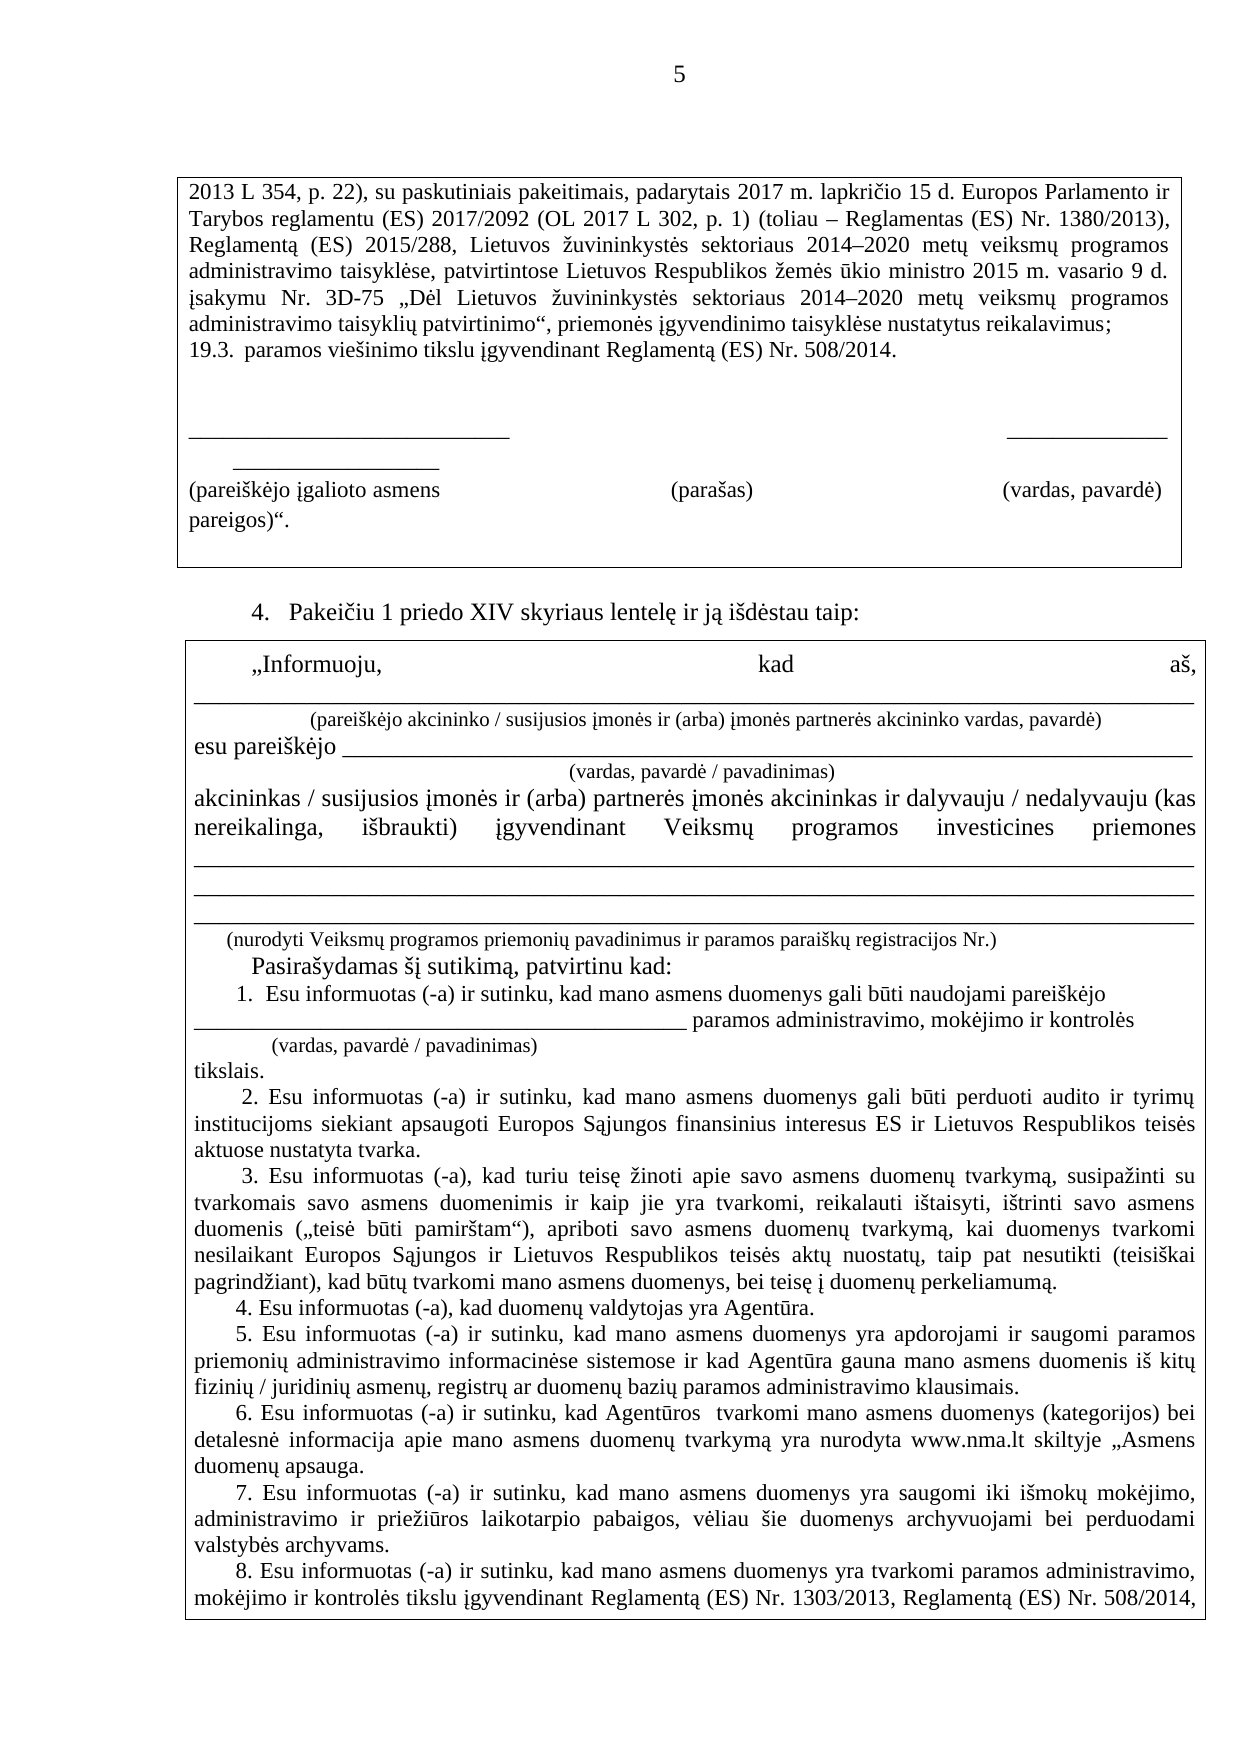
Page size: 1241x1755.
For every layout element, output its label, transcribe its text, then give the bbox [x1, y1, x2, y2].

text 4. Pakeičiu 1 priedo XIV skyriaus lentelę ir ją išdėstau taip: [251, 597, 1181, 625]
table_header 2013 L 354, p. 22), su paskutiniais pakeitimais, padarytais 2017 m. lapkričio 15 d. Europos Parlamento ir Tarybos reglamentu (ES) 2017/2092 (OL 2017 L 302, p. 1) (toliau – Reglamentas (ES) Nr. 1380/2013), Reglamentą (ES) 2015/288, Lietuvos žuvininkystės sektoriaus 2014–2020 metų veiksmų programos administravimo taisyklėse, patvirtintose Lietuvos Respublikos žemės ūkio ministro 2015 m. vasario 9 d. įsakymu Nr. 3D-75 „Dėl Lietuvos žuvininkystės sektoriaus 2014–2020 metų veiksmų programos administravimo taisyklių patvirtinimo“, priemonės įgyvendinimo taisyklėse nustatytus reikalavimus; 19.3. paramos viešinimo tikslu įgyvendinant Reglamentą (ES) Nr. 508/2014. ____________________________ ______________ __________________ (pareiškėjo įgalioto asmens (parašas) (vardas, pavardė) pareigos)“. [178, 178, 1181, 537]
table_header „Informuoju, kad aš, ________________________________________________________________________________ (pareiškėjo akcininko / susijusios įmonės ir (arba) įmonės partnerės akcininko vardas, pavardė) esu pareiškėjo ____________________________________________________________________ (vardas, pavardė / pavadinimas) akcininkas / susijusios įmonės ir (arba) partnerės įmonės akcininkas ir dalyvauju / nedalyvauju (kas nereikalinga, išbraukti) įgyvendinant Veiksmų programos investicines priemones ________________________________________________________________________________ ________________________________________________________________________________ ________________________________________________________________________________ (nurodyti Veiksmų programos priemonių pavadinimus ir paramos paraiškų registracijos Nr.) Pasirašydamas šį sutikimą, patvirtinu kad: 1. Esu informuotas (-a) ir sutinku, kad mano asmens duomenys gali būti naudojami pareiškėjo ___________________________________________ paramos administravimo, mokėjimo ir kontrolės (vardas, pavardė / pavadinimas) tikslais. 2. Esu informuotas (-a) ir sutinku, kad mano asmens duomenys gali būti perduoti audito ir tyrimų institucijoms siekiant apsaugoti Europos Sąjungos finansinius interesus ES ir Lietuvos Respublikos teisės aktuose nustatyta tvarka. 3. Esu informuotas (-a), kad turiu teisę žinoti apie savo asmens duomenų tvarkymą, susipažinti su tvarkomais savo asmens duomenimis ir kaip jie yra tvarkomi, reikalauti ištaisyti, ištrinti savo asmens duomenis („teisė būti pamirštam“), apriboti savo asmens duomenų tvarkymą, kai duomenys tvarkomi nesilaikant Europos Sąjungos ir Lietuvos Respublikos teisės aktų nuostatų, taip pat nesutikti (teisiškai pagrindžiant), kad būtų tvarkomi mano asmens duomenys, bei teisę į duomenų perkeliamumą. 4. Esu informuotas (-a), kad duomenų valdytojas yra Agentūra. 5. Esu informuotas (-a) ir sutinku, kad mano asmens duomenys yra apdorojami ir saugomi paramos priemonių administravimo informacinėse sistemose ir kad Agentūra gauna mano asmens duomenis iš kitų fizinių / juridinių asmenų, registrų ar duomenų bazių paramos administravimo klausimais. 6. Esu informuotas (-a) ir sutinku, kad Agentūros tvarkomi mano asmens duomenys (kategorijos) bei detalesnė informacija apie mano asmens duomenų tvarkymą yra nurodyta www.nma.lt skiltyje „Asmens duomenų apsauga. 7. Esu informuotas (-a) ir sutinku, kad mano asmens duomenys yra saugomi iki išmokų mokėjimo, administravimo ir priežiūros laikotarpio pabaigos, vėliau šie duomenys archyvuojami bei perduodami valstybės archyvams. 8. Esu informuotas (-a) ir sutinku, kad mano asmens duomenys yra tvarkomi paramos administravimo, mokėjimo ir kontrolės tikslu įgyvendinant Reglamentą (ES) Nr. 1303/2013, Reglamentą (ES) Nr. 508/2014, [186, 641, 1205, 1619]
table_cell [178, 537, 1181, 567]
